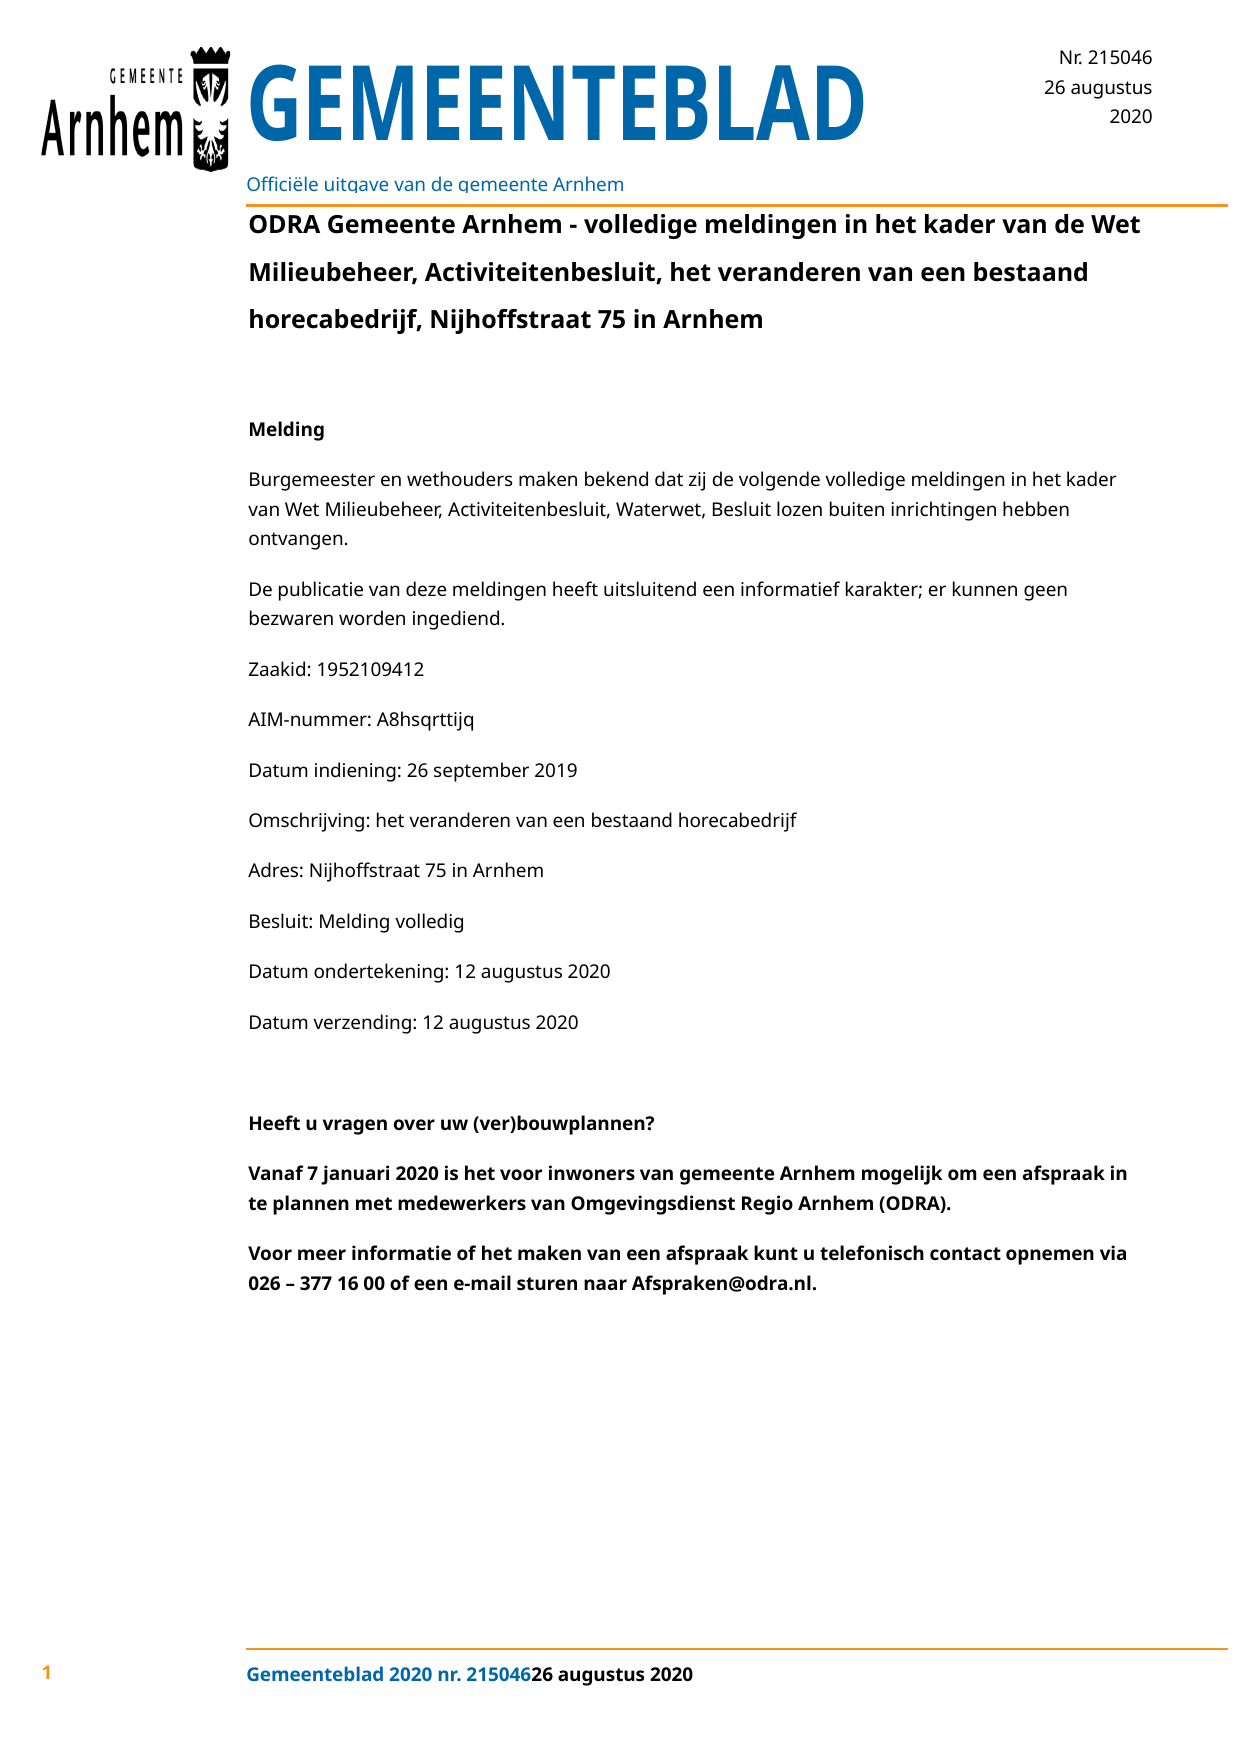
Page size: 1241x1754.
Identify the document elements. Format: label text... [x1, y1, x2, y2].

text Burgemeester en wethouders maken bekend dat zij de volgende volledige meldingen in het kader van Wet Milieubeheer, Activiteitenbesluit, Waterwet, Besluit lozen buiten inrichtingen hebben ontvangen. [248, 466, 1152, 551]
text Besluit: Melding volledig [248, 908, 1152, 934]
picture [41, 47, 231, 172]
text Melding [248, 416, 1152, 442]
text ODRA Gemeente Arnhem - volledige meldingen in het kader van de Wet Milieubeheer, Activiteitenbesluit, het veranderen van een bestaand horecabedrijf, Nijhoffstraat 75 in Arnhem [248, 207, 1152, 336]
text AIM-nummer: A8hsqrttijq [248, 706, 1152, 732]
text Voor meer informatie of het maken van een afspraak kunt u telefonisch contact opnemen via 026 – 377 16 00 of een e-mail sturen naar Afspraken@odra.nl. [248, 1240, 1152, 1295]
text Datum indiening: 26 september 2019 [248, 757, 1152, 782]
text Heeft u vragen over uw (ver)bouwplannen? [248, 1110, 1152, 1135]
text Datum verzending: 12 augustus 2020 [248, 1009, 1152, 1034]
text Vanaf 7 januari 2020 is het voor inwoners van gemeente Arnhem mogelijk om een afspraak in te plannen met medewerkers van Omgevingsdienst Regio Arnhem (ODRA). [248, 1160, 1152, 1215]
text Datum ondertekening: 12 augustus 2020 [248, 958, 1152, 984]
text De publicatie van deze meldingen heeft uitsluitend een informatief karakter; er kunnen geen bezwaren worden ingediend. [248, 576, 1152, 631]
text Omschrijving: het veranderen van een bestaand horecabedrijf [248, 807, 1152, 833]
text Zaakid: 1952109412 [248, 656, 1152, 682]
text Adres: Nijhoffstraat 75 in Arnhem [248, 858, 1152, 883]
